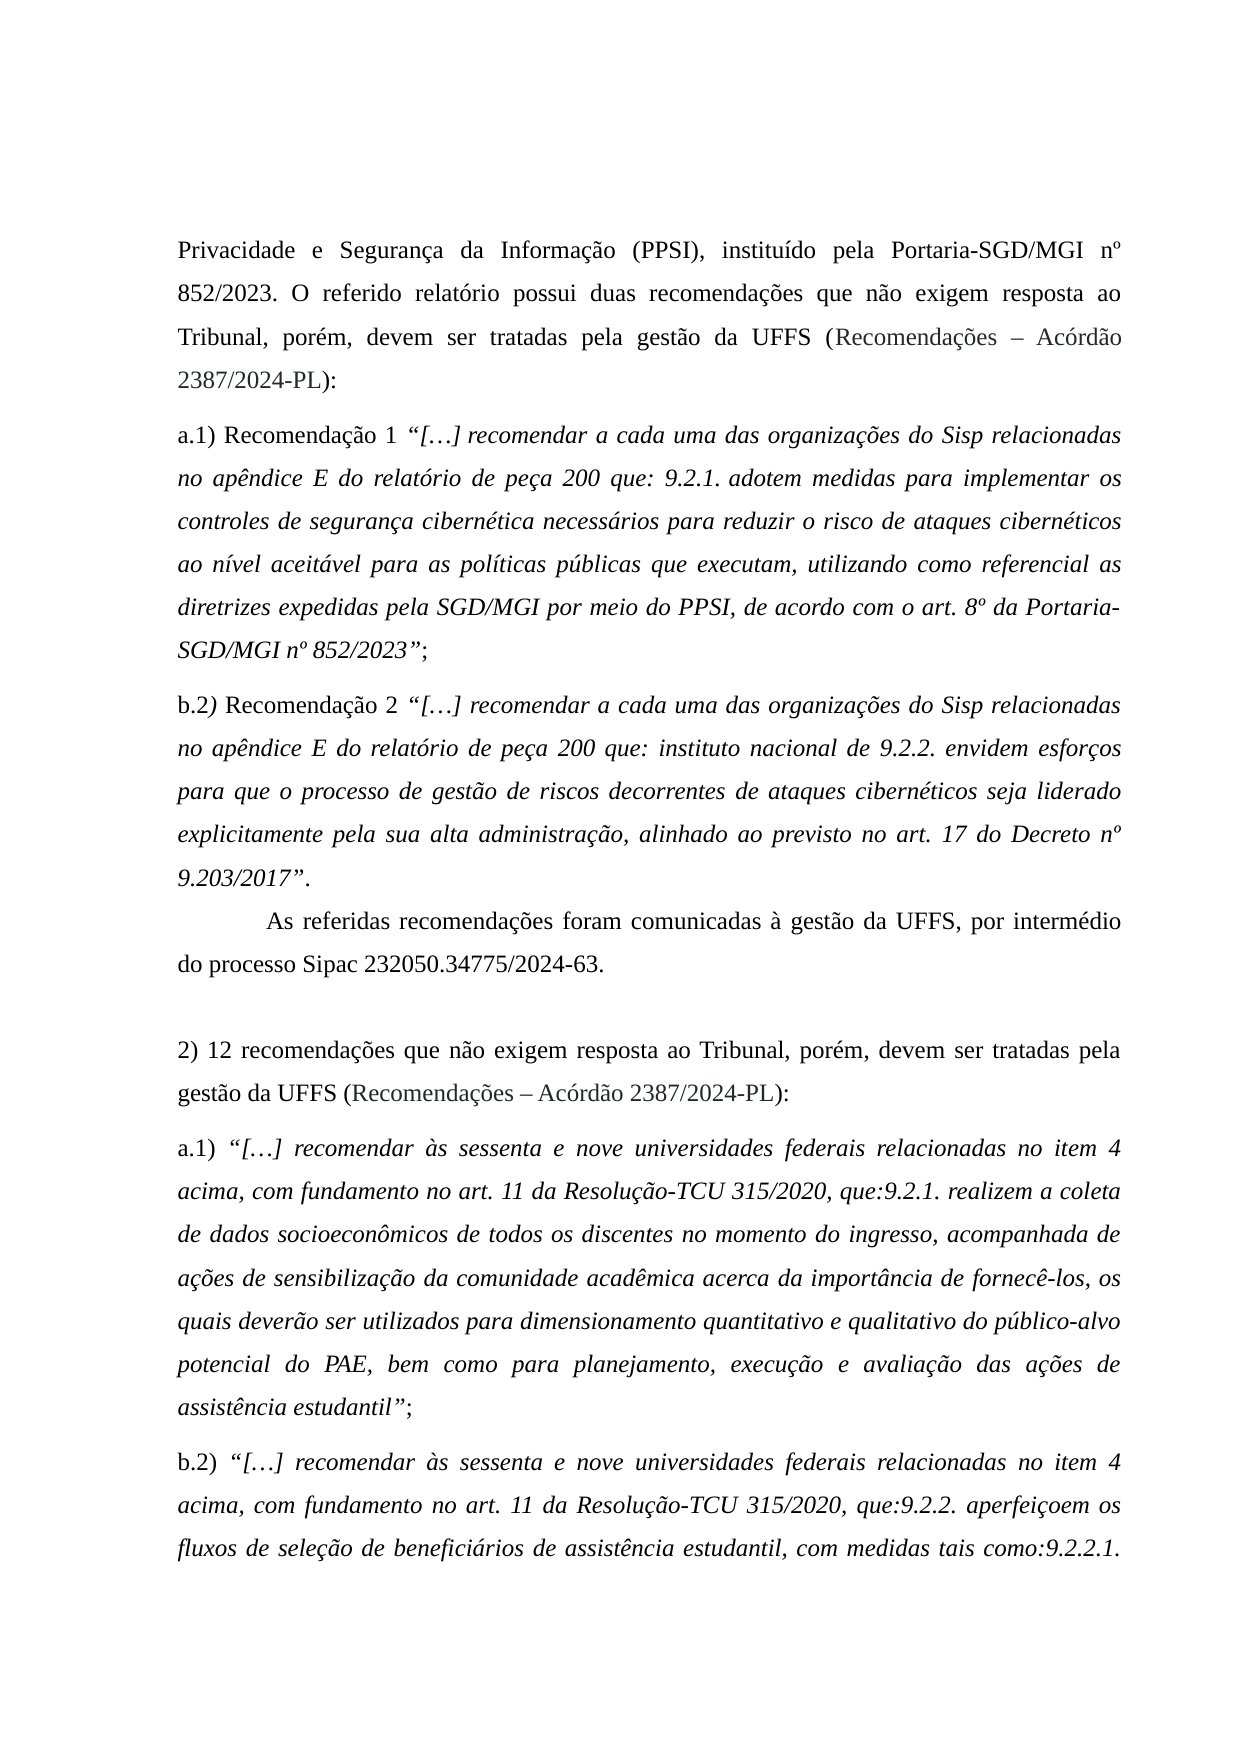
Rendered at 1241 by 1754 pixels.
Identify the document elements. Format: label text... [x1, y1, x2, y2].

text Privacidade e Segurança da Informação (PPSI), instituído pela Portaria-SGD/MGI nº 852/2023. O referido relatório possui duas recomendações que não exigem resposta ao Tribunal, porém, devem ser tratadas pela gestão da UFFS (Recomendações – Acórdão 2387/2024-PL): [177, 235, 1122, 393]
text As referidas recomendações foram comunicadas à gestão da UFFS, por intermédio do processo Sipac 232050.34775/2024-63. [177, 906, 1122, 978]
text 2) 12 recomendações que não exigem resposta ao Tribunal, porém, devem ser tratadas pela gestão da UFFS (Recomendações – Acórdão 2387/2024-PL): [177, 1035, 1122, 1107]
text a.1) Recomendação 1 “[…] recomendar a cada uma das organizações do Sisp relacionadas no apêndice E do relatório de peça 200 que: 9.2.1. adotem medidas para implementar os controles de segurança cibernética necessários para reduzir o risco de ataques cibernéticos ao nível aceitável para as políticas públicas que executam, utilizando como referencial as diretrizes expedidas pela SGD/MGI por meio do PPSI, de acordo com o art. 8º da Portaria-SGD/MGI nº 852/2023”; [177, 420, 1122, 664]
text a.1) “[…] recomendar às sessenta e nove universidades federais relacionadas no item 4 acima, com fundamento no art. 11 da Resolução-TCU 315/2020, que:9.2.1. realizem a coleta de dados socioeconômicos de todos os discentes no momento do ingresso, acompanhada de ações de sensibilização da comunidade acadêmica acerca da importância de fornecê-los, os quais deverão ser utilizados para dimensionamento quantitativo e qualitativo do público-alvo potencial do PAE, bem como para planejamento, execução e avaliação das ações de assistência estudantil”; [177, 1133, 1122, 1421]
text b.2) “[…] recomendar às sessenta e nove universidades federais relacionadas no item 4 acima, com fundamento no art. 11 da Resolução-TCU 315/2020, que:9.2.2. aperfeiçoem os fluxos de seleção de beneficiários de assistência estudantil, com medidas tais como:9.2.2.1. [177, 1447, 1122, 1562]
text b.2) Recomendação 2 “[…] recomendar a cada uma das organizações do Sisp relacionadas no apêndice E do relatório de peça 200 que: instituto nacional de 9.2.2. envidem esforços para que o processo de gestão de riscos decorrentes de ataques cibernéticos seja liderado explicitamente pela sua alta administração, alinhado ao previsto no art. 17 do Decreto nº 9.203/2017”. [177, 690, 1122, 891]
